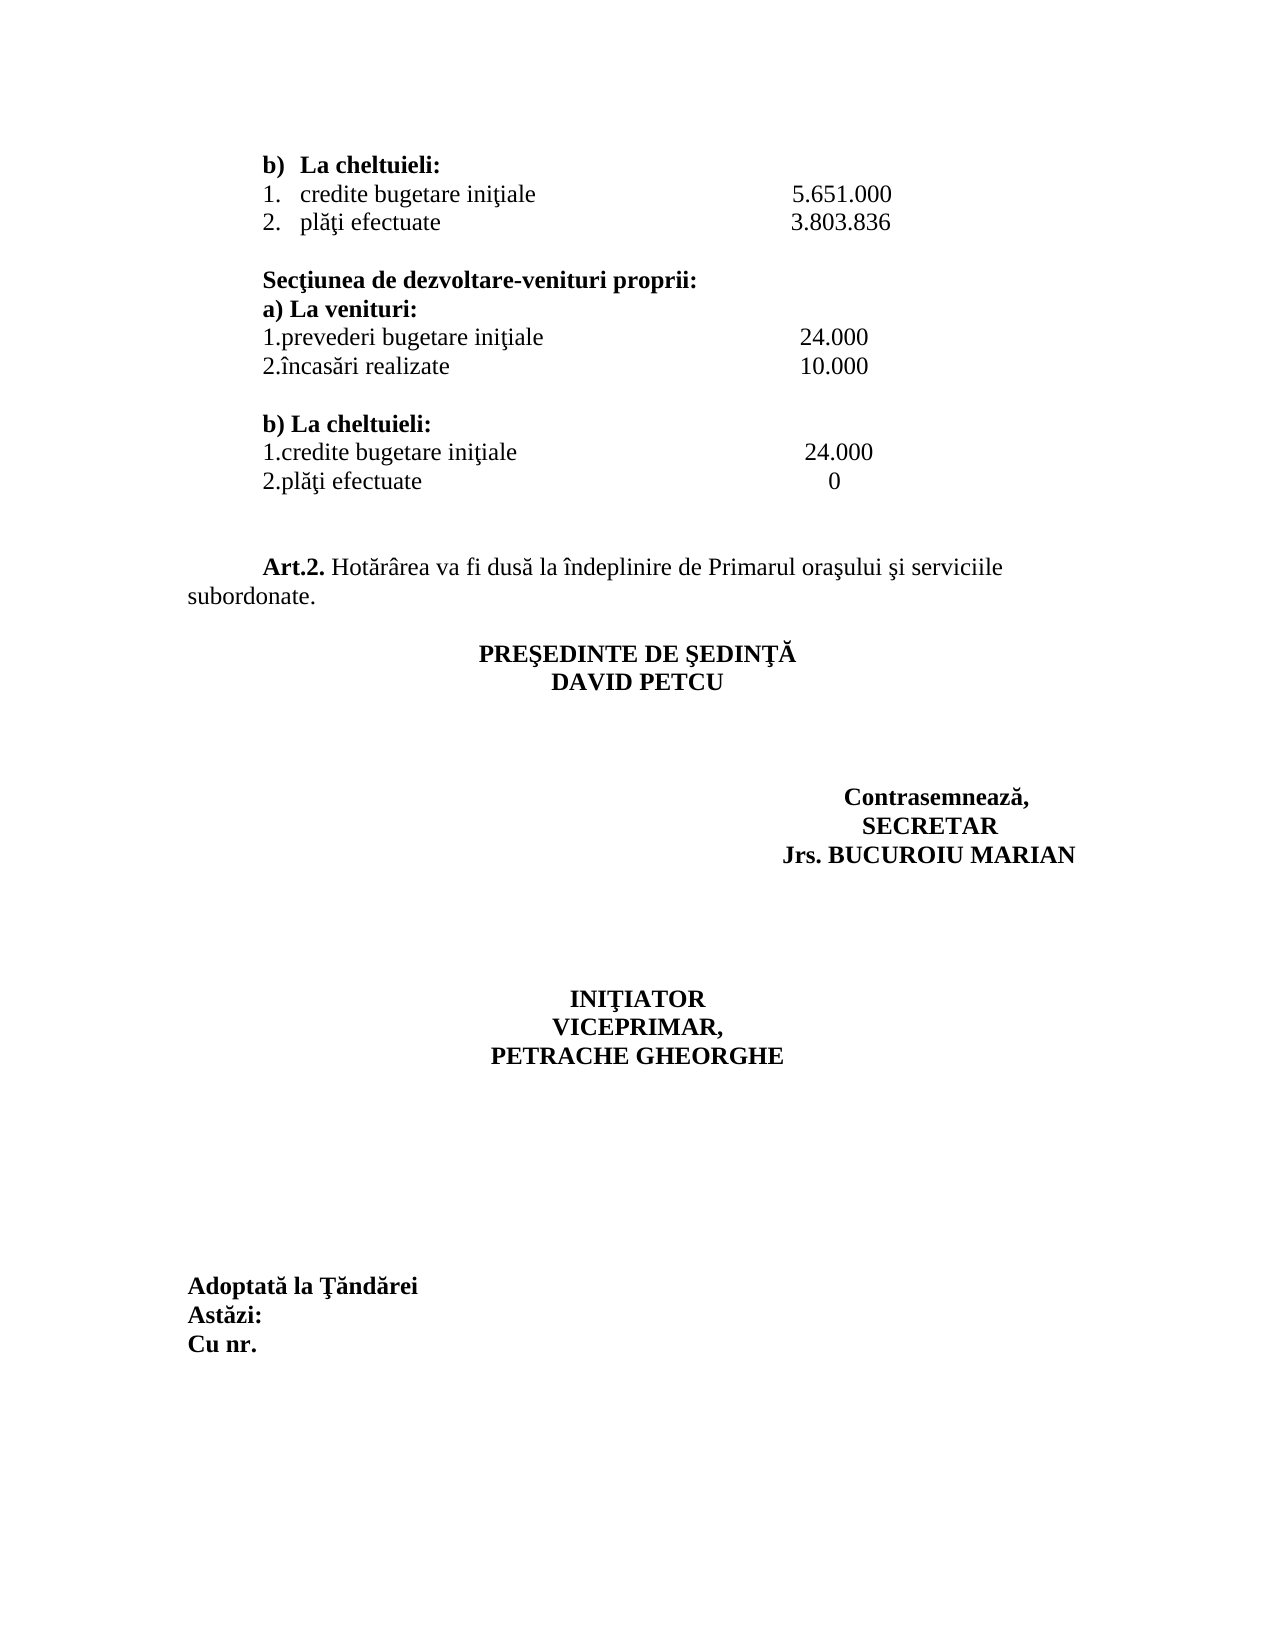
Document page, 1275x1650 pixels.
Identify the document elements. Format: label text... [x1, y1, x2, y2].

text 1.credite bugetare iniţiale 24.000 [262, 437, 1087, 466]
text 2.încasări realizate 10.000 [262, 351, 1087, 380]
list plăţi efectuate 3.803.836 [262, 207, 1087, 236]
text Cu nr. [187, 1329, 1087, 1357]
list La cheltuieli: [262, 150, 1087, 179]
list credite bugetare iniţiale 5.651.000 [262, 179, 1087, 207]
text PETRACHE GHEORGHE [187, 1041, 1087, 1070]
text PREŞEDINTE DE ŞEDINŢĂ [187, 639, 1087, 667]
text b) La cheltuieli: [262, 409, 1087, 437]
text 2.plăţi efectuate 0 [262, 466, 1087, 495]
text VICEPRIMAR, [187, 1012, 1087, 1041]
text Astăzi: [187, 1300, 1087, 1329]
text Secţiunea de dezvoltare-venituri proprii: [262, 265, 1087, 294]
text SECRETAR [261, 811, 1087, 840]
text Adoptată la Ţăndărei [187, 1271, 1087, 1300]
text a) La venituri: [262, 294, 1087, 322]
text Art.2. Hotărârea va fi dusă la îndeplinire de Primarul oraşului şi serviciile subordonate. [187, 552, 1087, 610]
text INIŢIATOR [187, 984, 1087, 1012]
text Jrs. BUCUROIU MARIAN [776, 840, 1087, 869]
text DAVID PETCU [187, 667, 1087, 696]
text Contrasemnează, [261, 782, 1087, 811]
text 1.prevederi bugetare iniţiale 24.000 [262, 322, 1087, 351]
